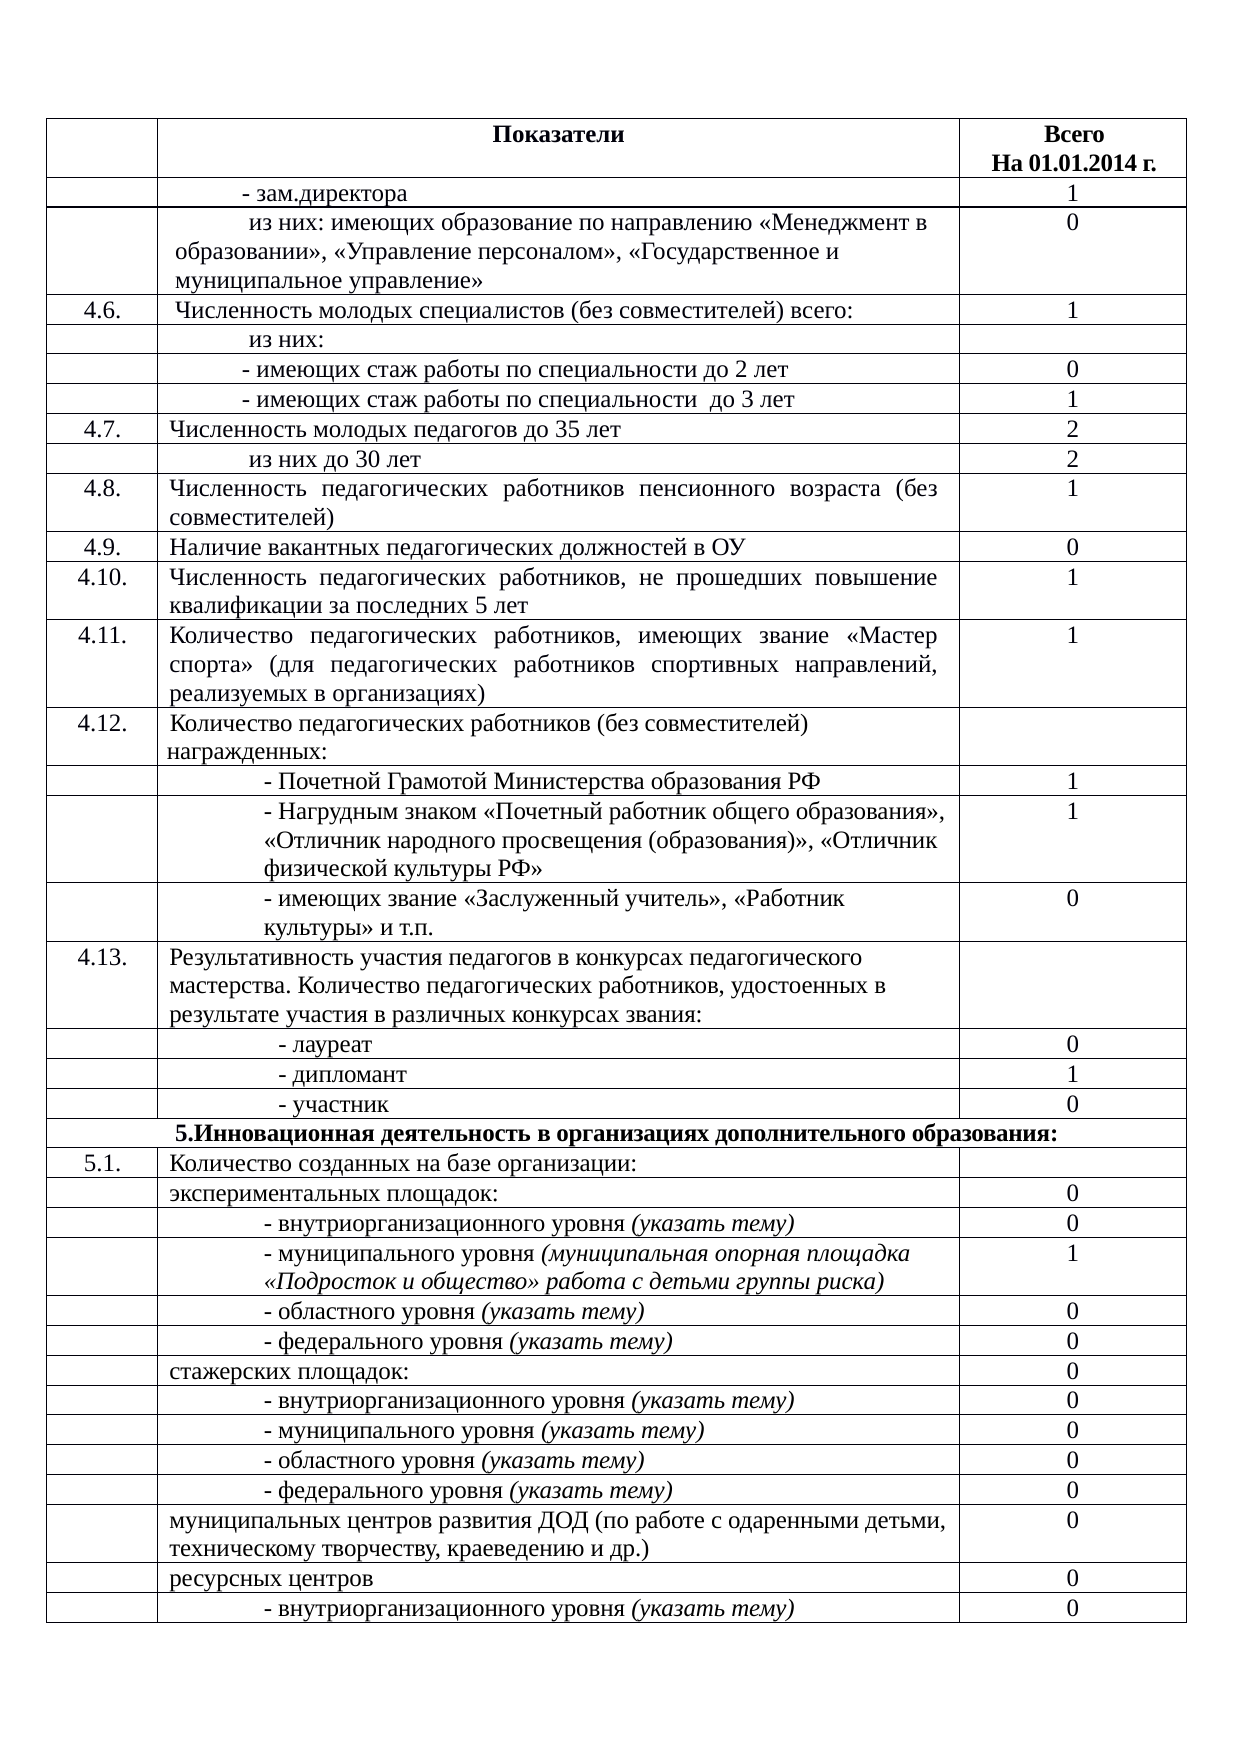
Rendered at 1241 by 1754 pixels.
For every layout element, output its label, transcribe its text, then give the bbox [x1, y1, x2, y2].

table_cell [147, 766, 157, 795]
table_cell [1175, 325, 1186, 353]
table_cell - областного уровня (указать тему) [158, 1296, 263, 1325]
table_cell 1 [1175, 1059, 1186, 1088]
table_cell [47, 1593, 58, 1622]
table_header Всего На 01.01.2014 г. [960, 119, 974, 177]
table_cell [47, 1386, 58, 1414]
table_cell 0 [1175, 1029, 1186, 1058]
table_cell - федерального уровня (указать тему) [158, 1475, 263, 1504]
table_cell - внутриорганизационного уровня (указать тему) [158, 1386, 263, 1414]
table_cell 0 [960, 1593, 971, 1622]
table_cell 1 [1175, 384, 1186, 413]
table_cell [147, 325, 157, 353]
table_cell - федерального уровня (указать тему) [158, 1326, 263, 1355]
table_cell 4.7. [147, 414, 157, 443]
table_cell 1 [960, 295, 971, 323]
table_cell 1 [960, 1238, 1186, 1295]
table_cell [47, 1208, 58, 1237]
table_cell - зам.директора [948, 178, 959, 206]
table_cell [47, 1178, 58, 1207]
table_cell 0 [1175, 1089, 1186, 1117]
table_cell 4.12. [47, 708, 157, 765]
table_cell 4.10. [47, 562, 157, 619]
table_cell [147, 1029, 157, 1058]
table_cell 1 [1175, 295, 1186, 323]
table_cell 0 [960, 1356, 971, 1384]
table_cell 1 [960, 1059, 971, 1088]
table_cell 1 [960, 562, 1186, 619]
table_cell 0 [960, 1089, 971, 1117]
table_cell [1175, 1148, 1186, 1177]
table_cell [147, 1415, 157, 1444]
table_cell [47, 178, 58, 206]
table_cell 0 [960, 1296, 971, 1325]
table_cell 1 [960, 474, 1186, 531]
table_cell 1 [960, 766, 971, 795]
table_cell 0 [1175, 532, 1186, 561]
table_cell - дипломант [158, 1059, 278, 1088]
table_cell [47, 1029, 58, 1058]
table_header Показатели [158, 119, 959, 177]
table_cell [147, 1356, 157, 1384]
table_cell [47, 1296, 58, 1325]
table_cell - участник [158, 1089, 278, 1117]
table_cell - имеющих стаж работы по специальности до 2 лет [158, 354, 242, 383]
table_cell 0 [1175, 1326, 1186, 1355]
table_cell [47, 1356, 58, 1384]
table_cell 0 [1175, 1208, 1186, 1237]
table_cell 0 [1175, 1563, 1186, 1592]
table_cell [147, 1386, 157, 1414]
table_cell 0 [1175, 1445, 1186, 1474]
table_cell [47, 325, 58, 353]
table_cell 0 [1175, 1415, 1186, 1444]
table_cell - дипломант [948, 1059, 959, 1088]
table_cell 2 [1175, 444, 1186, 472]
table_cell [47, 766, 58, 795]
table_cell [147, 1563, 157, 1592]
table_cell [960, 708, 1186, 765]
table_cell [47, 1238, 157, 1295]
table_cell 0 [960, 1445, 971, 1474]
table_cell [147, 354, 157, 383]
table_cell [47, 1326, 58, 1355]
table_cell [47, 1089, 58, 1117]
table_cell [147, 1475, 157, 1504]
table_cell 4.8. [47, 474, 157, 531]
table_cell 0 [960, 1386, 971, 1414]
table_cell из них: [158, 325, 175, 353]
table_cell 2 [960, 414, 971, 443]
table_cell - внутриорганизационного уровня (указать тему) [158, 1593, 263, 1622]
table_cell 0 [1175, 1178, 1186, 1207]
table_cell 0 [960, 1563, 971, 1592]
table_cell 0 [960, 1326, 971, 1355]
table_cell 0 [960, 883, 1186, 941]
table_cell [147, 1593, 157, 1622]
table_header Всего На 01.01.2014 г. [1175, 119, 1186, 177]
table_cell [147, 1089, 157, 1117]
table_cell 4.6. [47, 295, 58, 323]
table_header [47, 119, 157, 177]
table_cell - участник [948, 1089, 959, 1117]
table_cell - зам.директора [158, 178, 242, 206]
table_cell 1 [960, 796, 1186, 882]
table_cell 0 [1175, 1475, 1186, 1504]
table_cell [147, 384, 157, 413]
table_cell [147, 1445, 157, 1474]
table_cell 0 [960, 208, 1186, 294]
table_cell [147, 1326, 157, 1355]
table_cell [47, 1059, 58, 1088]
table_cell [47, 1505, 157, 1562]
table_cell 0 [960, 532, 971, 561]
table_cell [147, 178, 157, 206]
table_cell 4.11. [47, 620, 157, 707]
table_cell - имеющих стаж работы по специальности до 3 лет [158, 384, 242, 413]
table_cell из них до 30 лет [158, 444, 175, 472]
table_cell - Почетной Грамотой Министерства образования РФ [158, 766, 263, 795]
table_cell [960, 1148, 971, 1177]
table_cell [960, 942, 1186, 1028]
table_cell [47, 796, 157, 882]
table_cell [47, 1563, 58, 1592]
table_cell [47, 1475, 58, 1504]
table_cell 1 [1175, 766, 1186, 795]
table_cell - лауреат [158, 1029, 278, 1058]
table_cell 0 [960, 1505, 1186, 1562]
table_cell - имеющих звание «Заслуженный учитель», «Работник культуры» и т.п. [158, 883, 263, 941]
table_cell - муниципального уровня (муниципальная опорная площадка «Подросток и общество» работа с детьми группы риска) [158, 1238, 263, 1295]
table_cell [47, 1415, 58, 1444]
table_cell - внутриорганизационного уровня (указать тему) [158, 1208, 263, 1237]
table_cell 1 [960, 384, 971, 413]
table_cell [147, 1178, 157, 1207]
table_cell - областного уровня (указать тему) [158, 1445, 263, 1474]
table_cell - муниципального уровня (указать тему) [158, 1415, 263, 1444]
table_cell [47, 883, 157, 941]
table_cell 0 [960, 1208, 971, 1237]
table_cell 4.9. [147, 532, 157, 561]
table_cell 0 [1175, 1356, 1186, 1384]
table_cell - Нагрудным знаком «Почетный работник общего образования», «Отличник народного просвещения (образования)», «Отличник физической культуры РФ» [158, 796, 263, 882]
table_cell 5.1. [147, 1148, 157, 1177]
table_cell [147, 1208, 157, 1237]
table_cell - лауреат [948, 1029, 959, 1058]
table_cell [47, 444, 58, 472]
table_cell 0 [1175, 1593, 1186, 1622]
table_cell 0 [960, 1415, 971, 1444]
table_cell 4.9. [47, 532, 58, 561]
table_cell 2 [960, 444, 971, 472]
table_cell 4.6. [147, 295, 157, 323]
table_cell 0 [960, 1178, 971, 1207]
table_cell [960, 325, 971, 353]
table_cell 4.13. [47, 942, 157, 1028]
table_cell из них: [948, 325, 959, 353]
table_cell 1 [960, 178, 971, 206]
table_cell [147, 1296, 157, 1325]
table_cell [147, 1059, 157, 1088]
table_cell 5.1. [47, 1148, 58, 1177]
table_cell 2 [1175, 414, 1186, 443]
table_cell 0 [1175, 1386, 1186, 1414]
table_cell [47, 208, 157, 294]
table_cell 0 [960, 1475, 971, 1504]
table_cell 0 [960, 354, 971, 383]
table_cell [147, 444, 157, 472]
table_cell 4.7. [47, 414, 58, 443]
table_cell 1 [960, 620, 1186, 707]
table_cell 0 [1175, 354, 1186, 383]
table_cell 0 [1175, 1296, 1186, 1325]
table_cell 0 [960, 1029, 971, 1058]
table_cell [47, 354, 58, 383]
table_cell [47, 1445, 58, 1474]
table_cell [47, 384, 58, 413]
table_cell 1 [1175, 178, 1186, 206]
